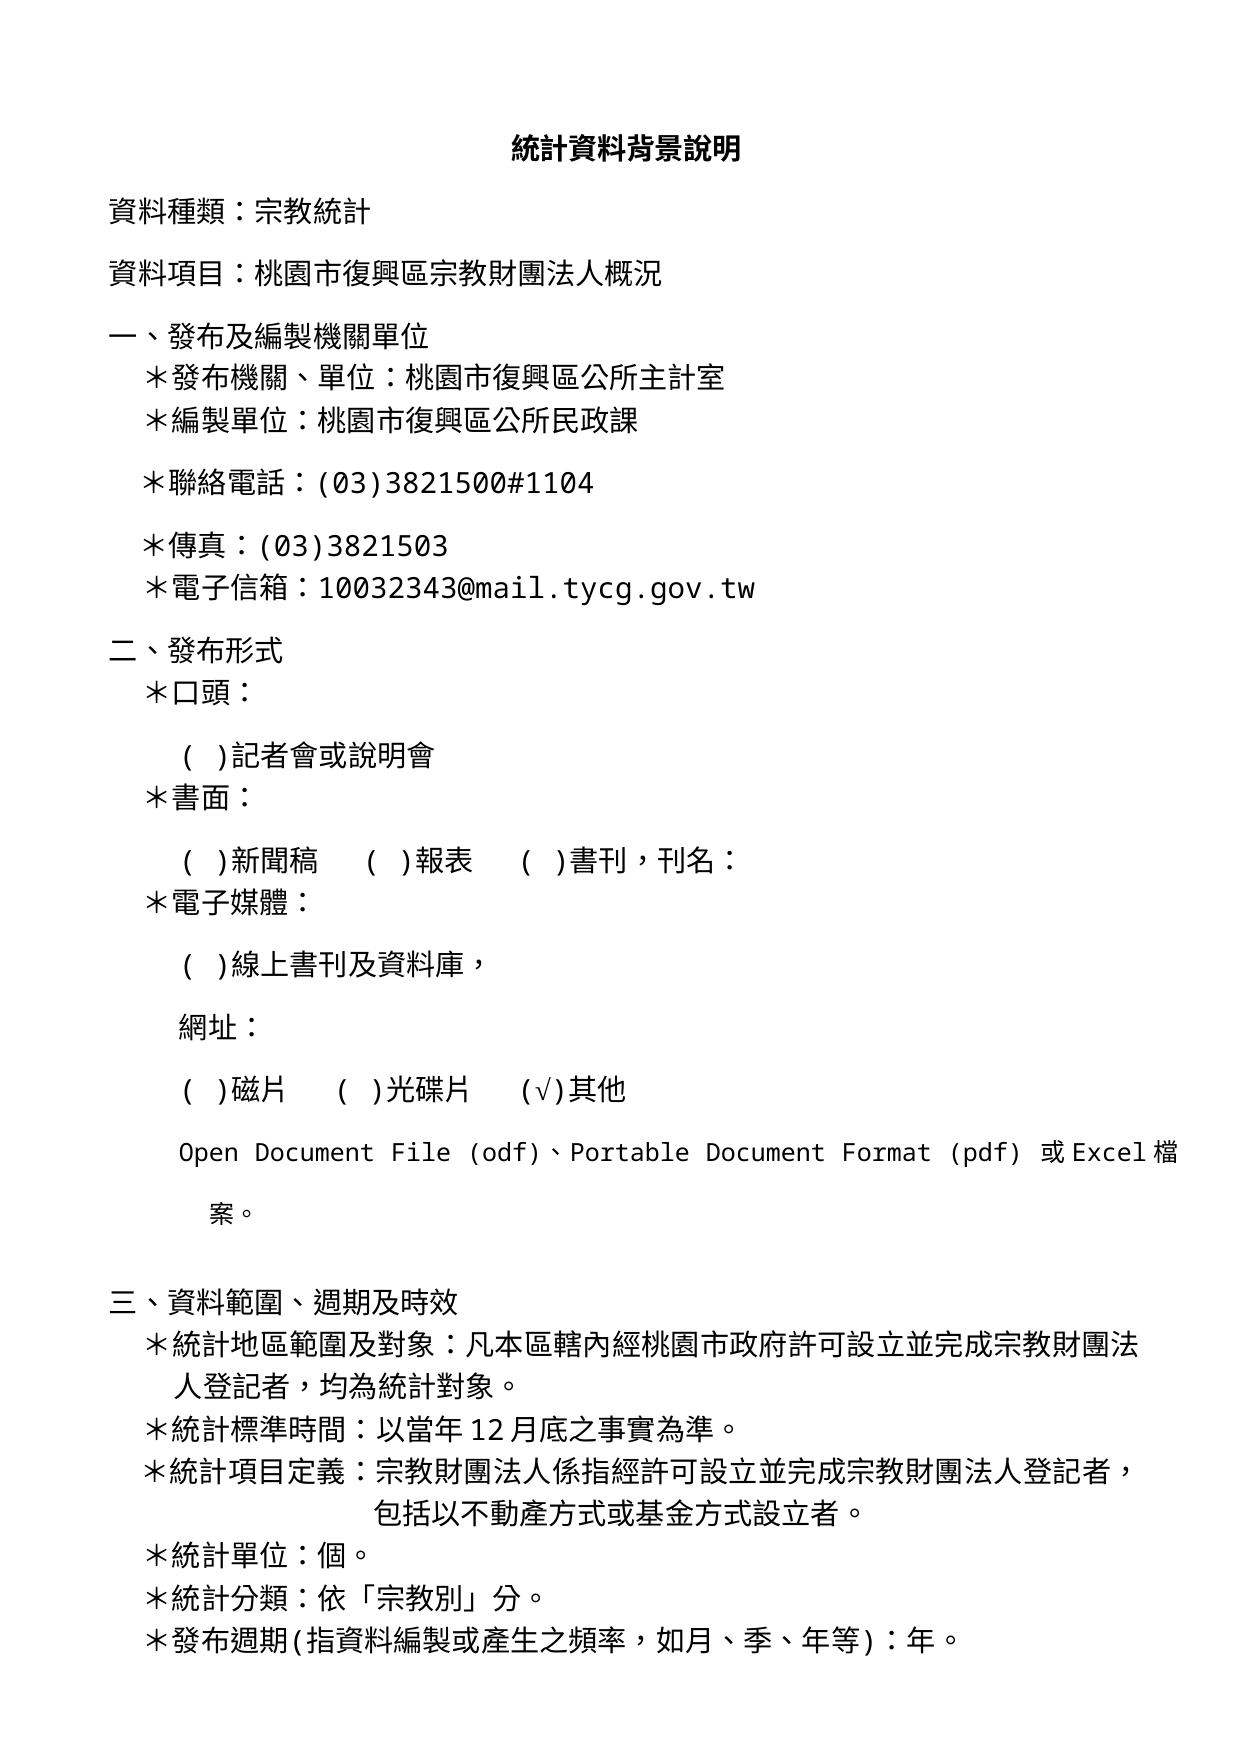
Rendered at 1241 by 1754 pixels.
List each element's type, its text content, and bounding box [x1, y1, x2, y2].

table_header 統計資料背景說明 資料種類：宗教統計 資料項目：桃園市復興區宗教財團法人概況 一、發布及編製機關單位 ＊發布機關、單位：桃園市復興區公所主計室 ＊編製單位：桃園市復興區公所民政課 ＊聯絡電話：(03)3821500#1104 ＊傳真：(03)3821503 ＊電子信箱：10032343@mail.tycg.gov.tw 二、發布形式 ＊口頭： ( )記者會或說明會 ＊書面： ( )新聞稿 ( )報表 ( )書刊，刊名： ＊電子媒體： ( )線上書刊及資料庫， 網址： ( )磁片 ( )光碟片 (√)其他 Open Document File (odf)、Portable Document Format (pdf) 或Excel檔案。 三、資料範圍、週期及時效 ＊統計地區範圍及對象：凡本區轄內經桃園市政府許可設立並完成宗教財團法人登記者，均為統計對象。 ＊統計標準時間：以當年12月底之事實為準。 ＊統計項目定義：宗教財團法人係指經許可設立並完成宗教財團法人登記者，包括以不動產方式或基金方式設立者。 ＊統計單位：個。 ＊統計分類：依「宗教別」分。 ＊發布週期(指資料編製或產生之頻率，如月、季、年等)：年。 ＊時效(指統計標準時間至資料發布時間之間隔時間)：1個月。 ＊資料變革：無。 四、公開資料發布訊息 ＊預告發布日期(含預告方式及週期)：每年終了後1個月(原訂預告發布日期如遇例假日或國定假日則延至下一個工作日發布)。 ＊同步發送單位(說明資料發布時同步發送之單位或可同步查得該資料之網址)：桃園市政府民政局。 五、資料品質 ＊統計指標編製方法與資料來源說明：依據本公所資料彙編。 ＊統計資料交叉查核及確保資料合理性之機制(說明各項資料之相互關係及不同資料來源之相關統計差異性)：紙本紀錄與電子檔案交叉查核。 六、須注意及預定改變之事項(說明預定修正之資料、定義、統計方法等及其修正原因)：無。 七、其他事項：無。 [98, 105, 1155, 1660]
